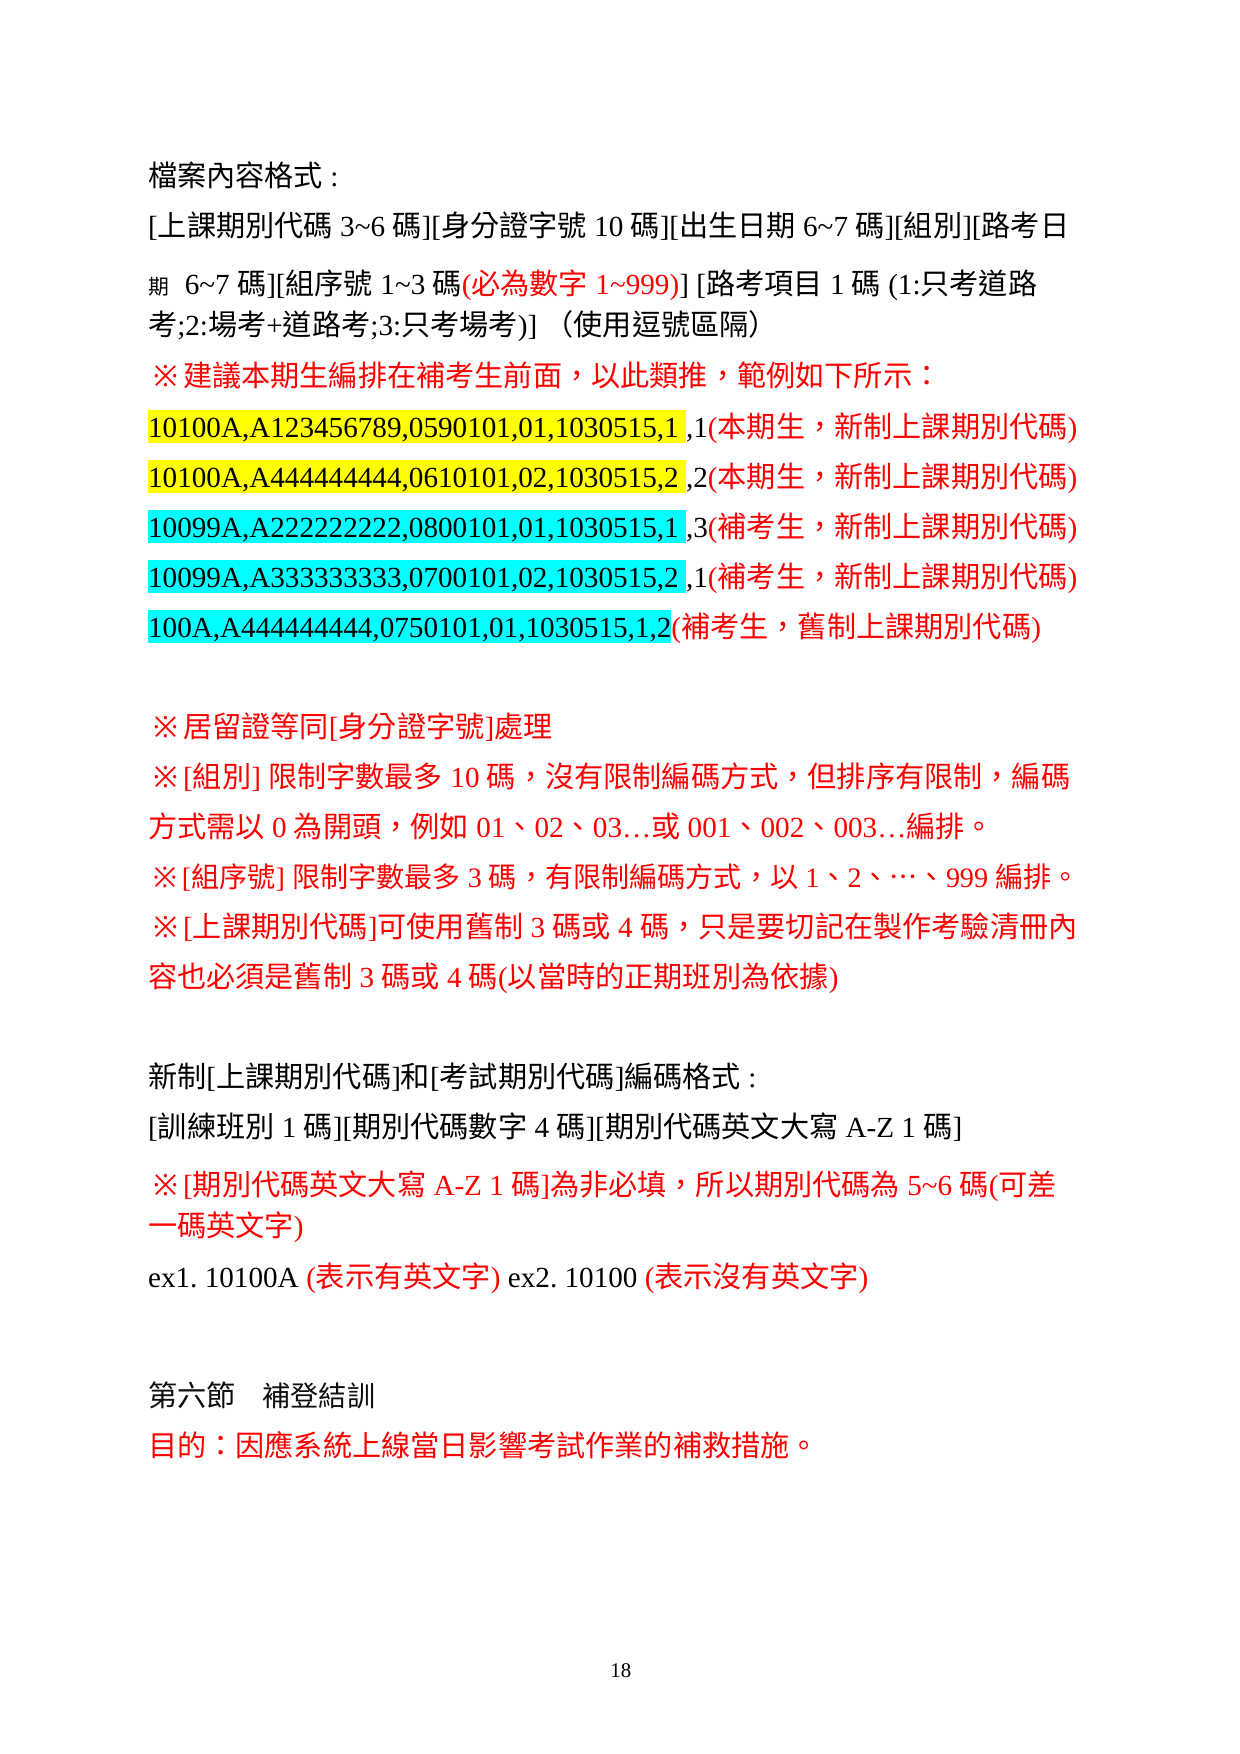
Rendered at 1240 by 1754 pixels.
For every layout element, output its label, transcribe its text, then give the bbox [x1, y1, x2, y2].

text ※[組別] 限制字數最多 10 碼，沒有限制編碼方式，但排序有限制，編碼 [148, 759, 1089, 794]
text 10100A,A123456789,0590101,01,1030515,1 ,1(本期生，新制上課期別代碼) [148, 409, 1089, 444]
text ※居留證等同[身分證字號]處理 [148, 709, 1089, 744]
text 目的：因應系統上線當日影響考試作業的補救措施。 [148, 1428, 1089, 1463]
text 10099A,A333333333,0700101,02,1030515,2 ,1(補考生，新制上課期別代碼) [148, 559, 1089, 594]
text [上課期別代碼 3~6 碼][身分證字號 10 碼][出生日期 6~7 碼][組別][路考日 [148, 208, 1089, 244]
text 檔案內容格式 : [148, 158, 1089, 194]
text ex1. 10100A (表示有英文字) ex2. 10100 (表示沒有英文字) [148, 1259, 1089, 1295]
text ※[期別代碼英文大寫 A-Z 1 碼]為非必填，所以期別代碼為 5~6 碼(可差一碼英文字) [148, 1162, 1078, 1244]
text ※建議本期生編排在補考生前面，以此類推，範例如下所示： [148, 359, 1089, 394]
text 10099A,A222222222,0800101,01,1030515,1 ,3(補考生，新制上課期別代碼) [148, 509, 1089, 544]
text ※[上課期別代碼]可使用舊制 3 碼或 4 碼，只是要切記在製作考驗清冊內 [148, 909, 1089, 944]
text 100A,A444444444,0750101,01,1030515,1,2(補考生，舊制上課期別代碼) [148, 609, 1089, 644]
text 第六節 補登結訓 [148, 1378, 1089, 1413]
text 容也必須是舊制 3 碼或 4 碼(以當時的正期班別為依據) [148, 959, 1089, 994]
text 18 [148, 1658, 1093, 1682]
text 新制[上課期別代碼]和[考試期別代碼]編碼格式 : [148, 1059, 1089, 1094]
text ※[組序號] 限制字數最多 3 碼，有限制編碼方式，以 1、2、…、999 編排。 [148, 860, 1089, 894]
text 方式需以 0 為開頭，例如 01、02、03…或 001、002、003…編排。 [148, 809, 1089, 844]
list 6~7 碼][組序號 1~3 碼(必為數字 1~999)] [路考項目 1 碼 (1:只考道路考;2:場考+道路考;3:只考場考)] （使用逗號區隔） [148, 262, 1051, 344]
text 10100A,A444444444,0610101,02,1030515,2 ,2(本期生，新制上課期別代碼) [148, 459, 1089, 494]
text [訓練班別 1 碼][期別代碼數字 4 碼][期別代碼英文大寫 A-Z 1 碼] [148, 1109, 1089, 1144]
